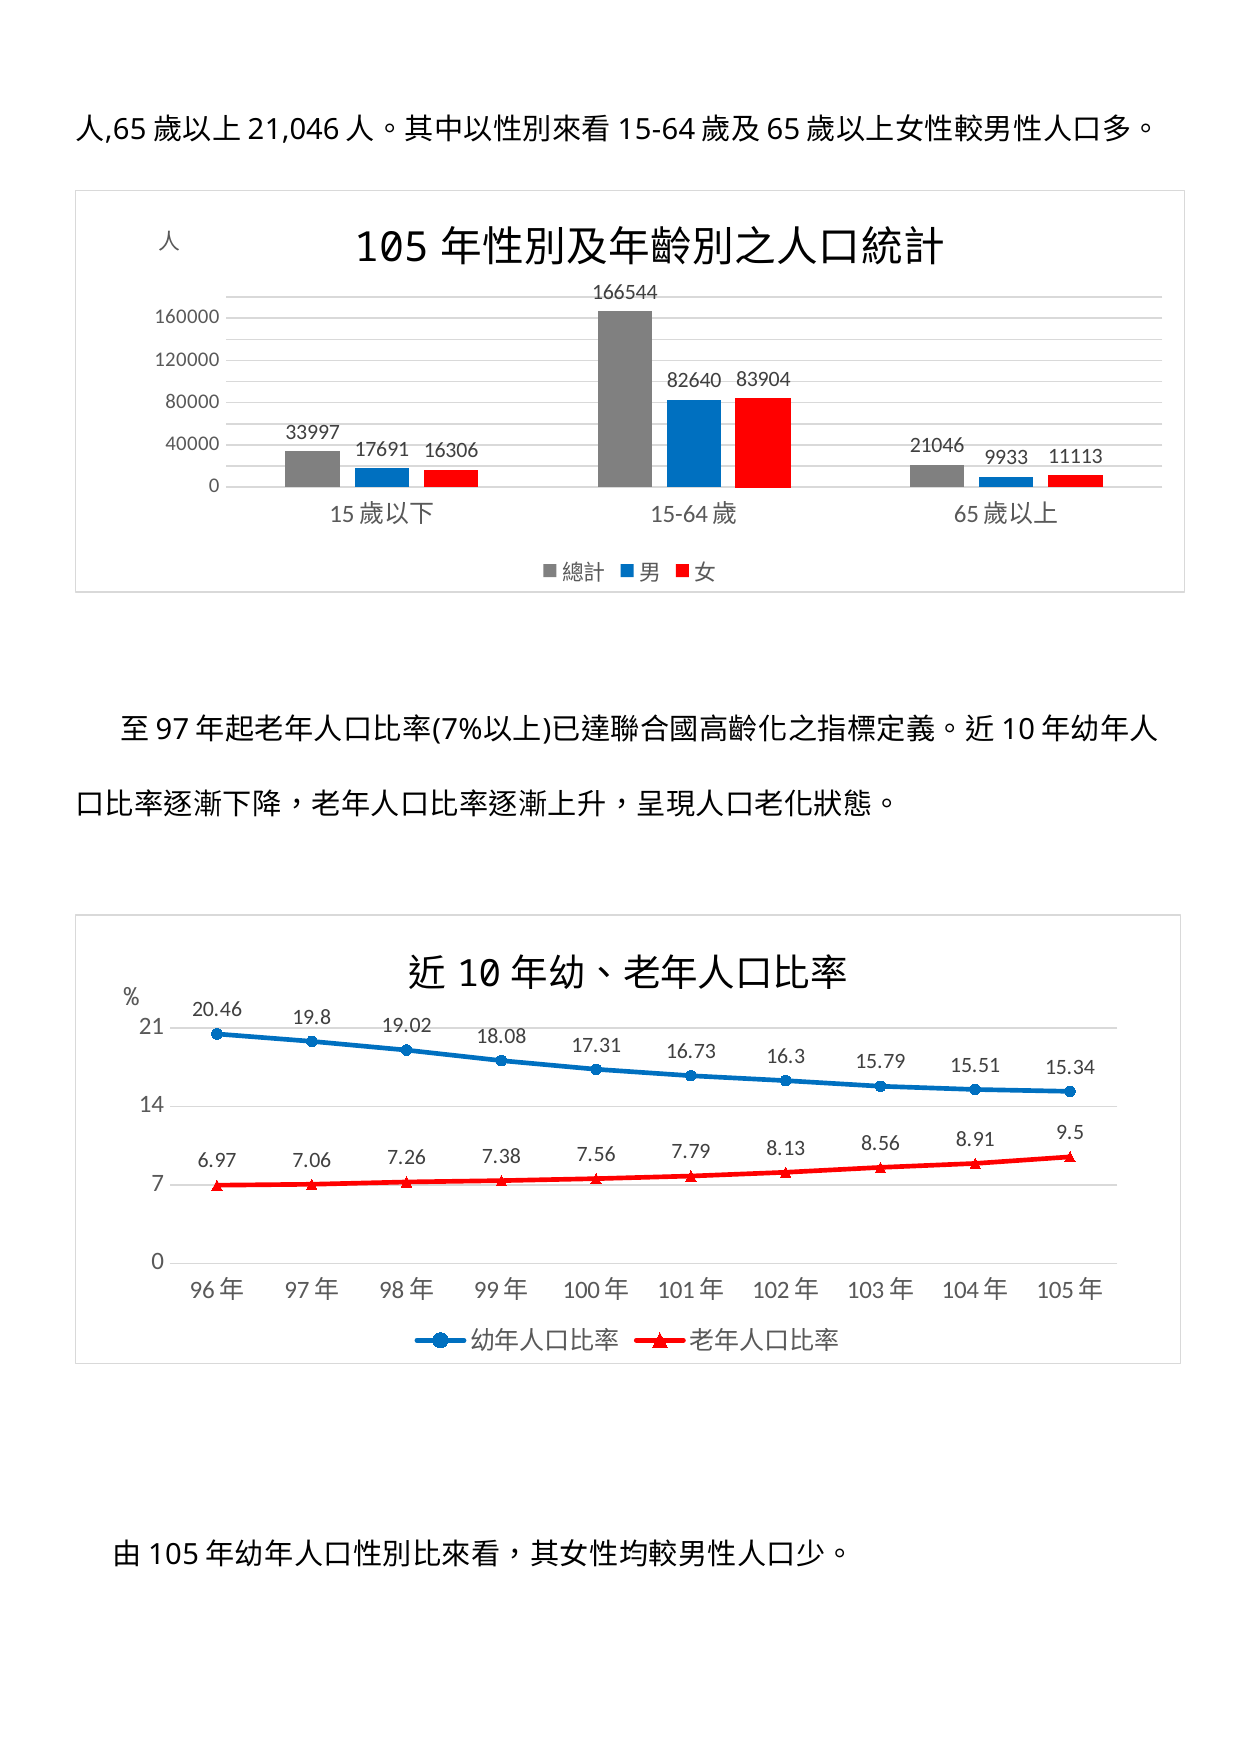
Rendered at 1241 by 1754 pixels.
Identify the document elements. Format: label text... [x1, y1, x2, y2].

text 人,65歲以上21,046人。其中以性別來看15-64歲及65歲以上女性較男性人口多。 [75, 89, 1165, 164]
text 由105年幼年人口性別比來看，其女性均較男性人口少。 [75, 1514, 1165, 1589]
text 至97年起老年人口比率(7%以上)已達聯合國高齡化之指標定義。近10年幼年人口比率逐漸下降，老年人口比率逐漸上升，呈現人口老化狀態。 [75, 689, 1165, 839]
